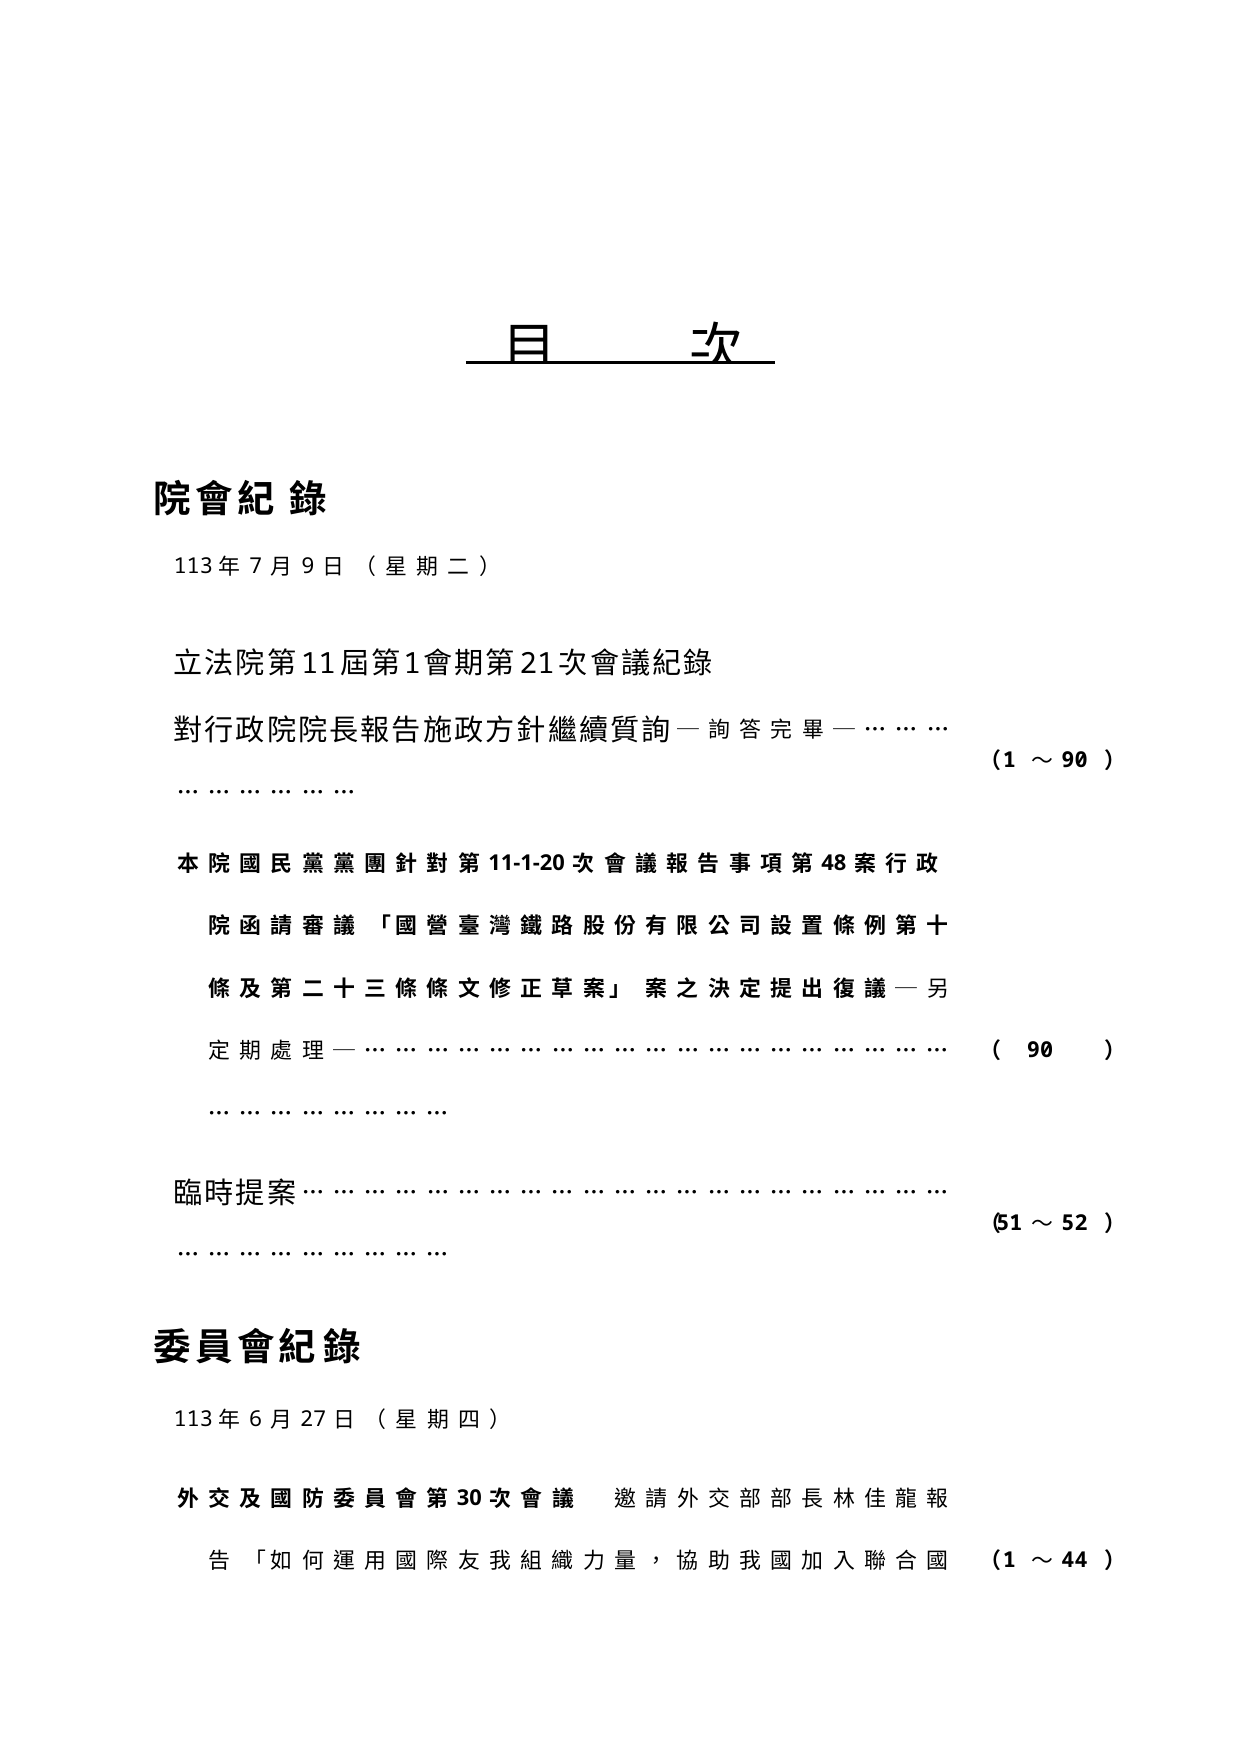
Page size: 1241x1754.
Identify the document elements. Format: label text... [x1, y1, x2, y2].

table_cell 1 [986, 689, 1023, 830]
table_cell [1091, 613, 1108, 689]
table_cell （ [967, 1465, 986, 1590]
table_cell （ [967, 830, 986, 1143]
table_cell ～ [1023, 1465, 1053, 1590]
table_cell [967, 613, 986, 689]
table_cell [1023, 613, 1053, 689]
table_cell 90 [1053, 689, 1091, 830]
table_cell [986, 613, 1023, 689]
table_cell [1053, 830, 1091, 1143]
table_cell 90 [1023, 830, 1053, 1143]
table_cell 51 [986, 1143, 1023, 1301]
table_cell 52 [1053, 1143, 1091, 1301]
table_cell ～ [1023, 689, 1053, 830]
table_cell ） [1091, 1465, 1108, 1590]
table_cell ） [1091, 1143, 1108, 1301]
table_cell [986, 830, 1023, 1143]
table_cell 臨時提案……………………………………………………………………………… [150, 1143, 967, 1301]
table_cell [1053, 613, 1091, 689]
table_cell （ [967, 1143, 986, 1301]
table_header 目 次 [466, 281, 774, 361]
table_cell （ [967, 689, 986, 830]
table_cell 44 [1053, 1465, 1091, 1590]
table_cell 1 [986, 1465, 1023, 1590]
table_cell ） [1091, 689, 1108, 830]
table_cell 對行政院院長報告施政方針繼續質詢─詢答完畢─……………………… [150, 689, 967, 830]
table_header 院會紀錄 113年7月9日（星期二） [150, 443, 1108, 613]
table_cell 委員會紀錄 113年6月27日（星期四） [150, 1301, 1108, 1465]
table_cell 外交及國防委員會第30次會議 邀請外交部部長林佳龍報告「如何運用國際友我組織力量，協助我國加入聯合國 [150, 1465, 967, 1590]
table_cell ） [1091, 830, 1108, 1143]
table_cell ～ [1023, 1143, 1053, 1301]
table_cell 本院國民黨黨團針對第11-1-20次會議報告事項第48案行政院函請審議「國營臺灣鐵路股份有限公司設置條例第十條及第二十三條條文修正草案」案之決定提出復議─另定期處理─……………………………………………………………………… [150, 830, 967, 1143]
table_cell 立法院第11屆第1會期第21次會議紀錄 [150, 613, 967, 689]
